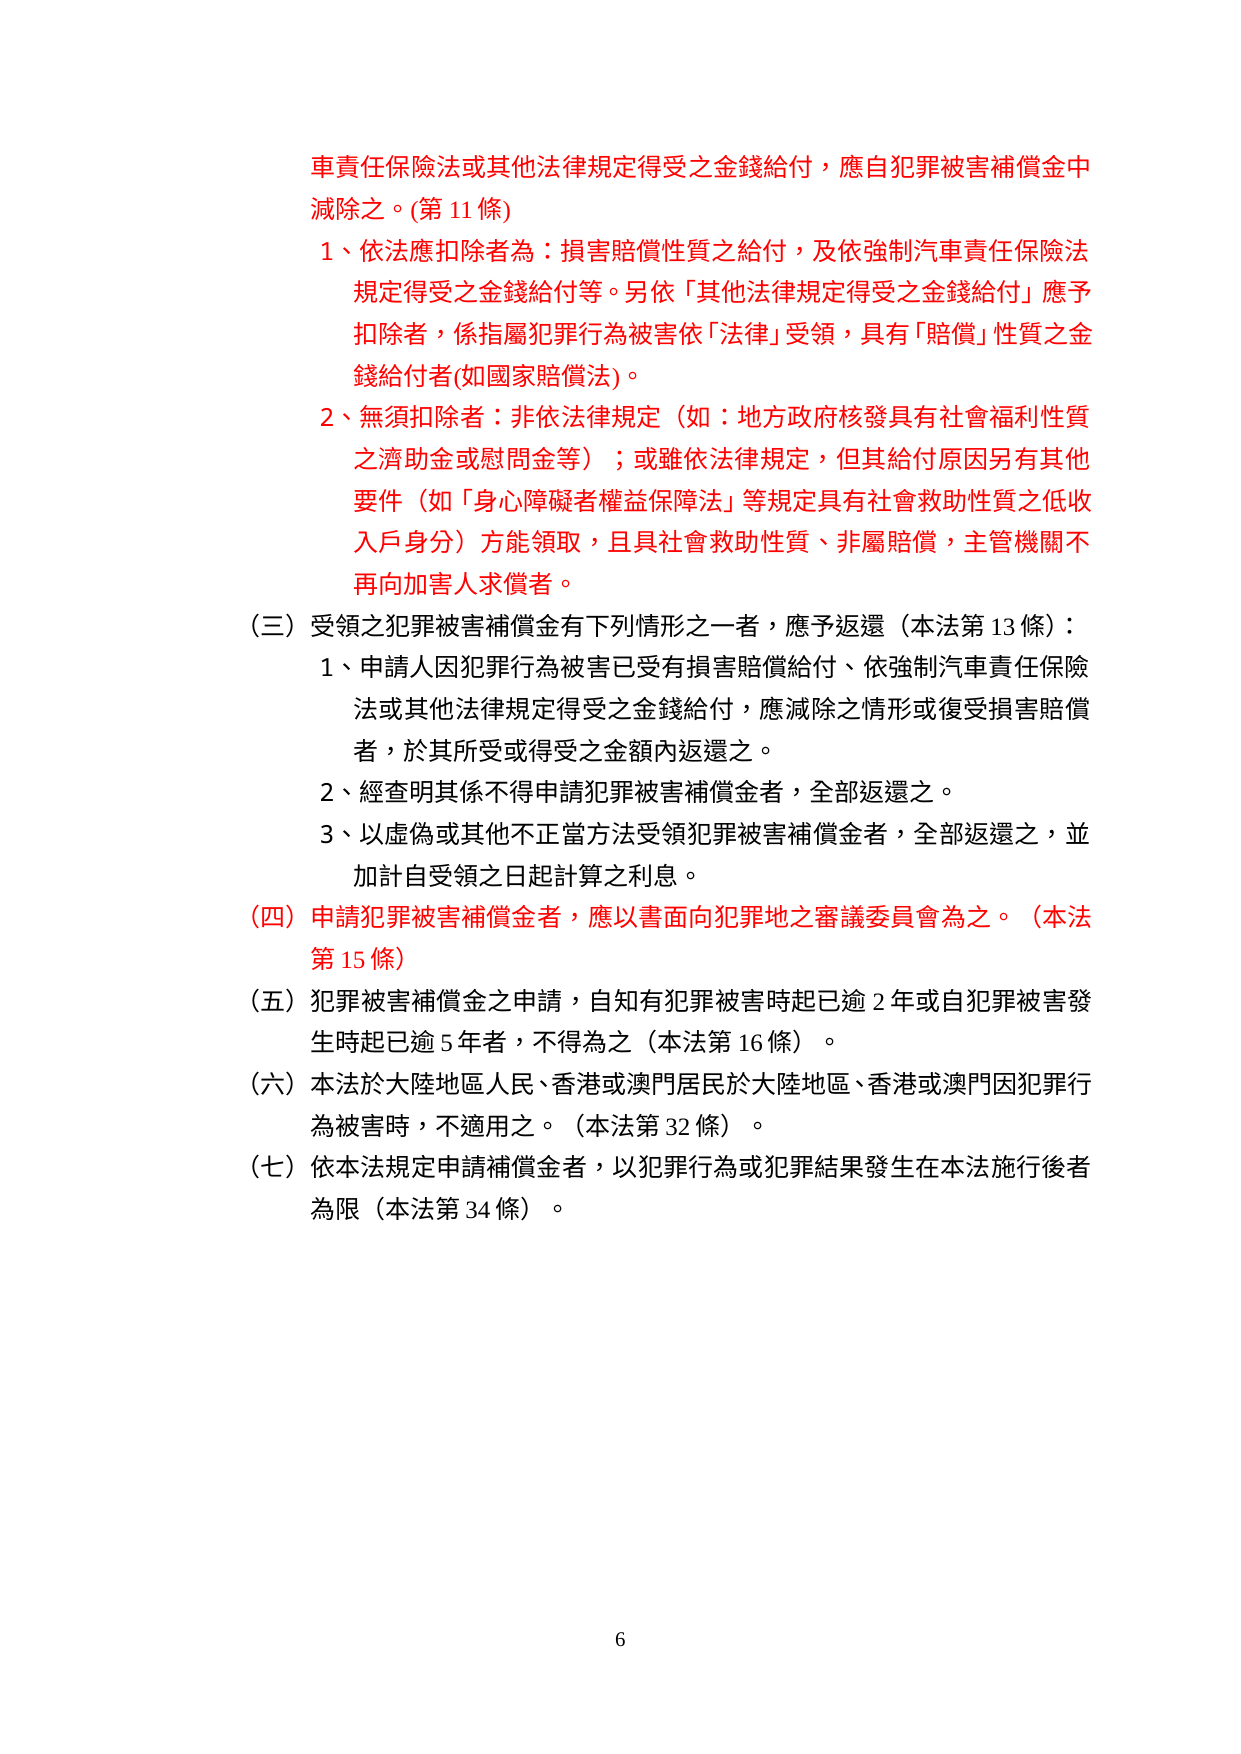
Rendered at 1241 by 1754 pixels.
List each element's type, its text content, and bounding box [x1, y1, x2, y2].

list 依法應扣除者為：損害賠償性質之給付，及依強制汽車責任保險法規定得受之金錢給付等。另依「其他法律規定得受之金錢給付」應予扣除者，係指屬犯罪行為被害依「法律」受領，具有「賠償」性質之金錢給付者(如國家賠償法)。 [304, 231, 1092, 392]
list 經查明其係不得申請犯罪被害補償金者，全部返還之。 [304, 773, 1092, 809]
list 以虛偽或其他不正當方法受領犯罪被害補償金者，全部返還之，並加計自受領之日起計算之利息。 [304, 814, 1092, 892]
list 依本法規定申請補償金者，以犯罪行為或犯罪結果發生在本法施行後者為限（本法第34條）。 [223, 1148, 1092, 1226]
list 犯罪被害補償金之申請，自知有犯罪被害時起已逾2年或自犯罪被害發生時起已逾5年者，不得為之（本法第16條）。 [223, 981, 1092, 1059]
list 申請人因犯罪行為被害已受有損害賠償給付、依強制汽車責任保險法或其他法律規定得受之金錢給付，應減除之情形或復受損害賠償者，於其所受或得受之金額內返還之。 [304, 648, 1092, 767]
list 受領之犯罪被害補償金有下列情形之一者，應予返還（本法第13條）： [223, 606, 1092, 642]
list 車責任保險法或其他法律規定得受之金錢給付，應自犯罪被害補償金中減除之。(第11條) [223, 148, 1092, 226]
list 無須扣除者：非依法律規定（如：地方政府核發具有社會福利性質之濟助金或慰問金等）；或雖依法律規定，但其給付原因另有其他要件（如「身心障礙者權益保障法」等規定具有社會救助性質之低收入戶身分）方能領取，且具社會救助性質、非屬賠償，主管機關不再向加害人求償者。 [304, 398, 1092, 601]
list 申請犯罪被害補償金者，應以書面向犯罪地之審議委員會為之。（本法第15條） [223, 898, 1092, 976]
list 本法於大陸地區人民、香港或澳門居民於大陸地區、香港或澳門因犯罪行為被害時，不適用之。（本法第32條）。 [223, 1064, 1092, 1142]
